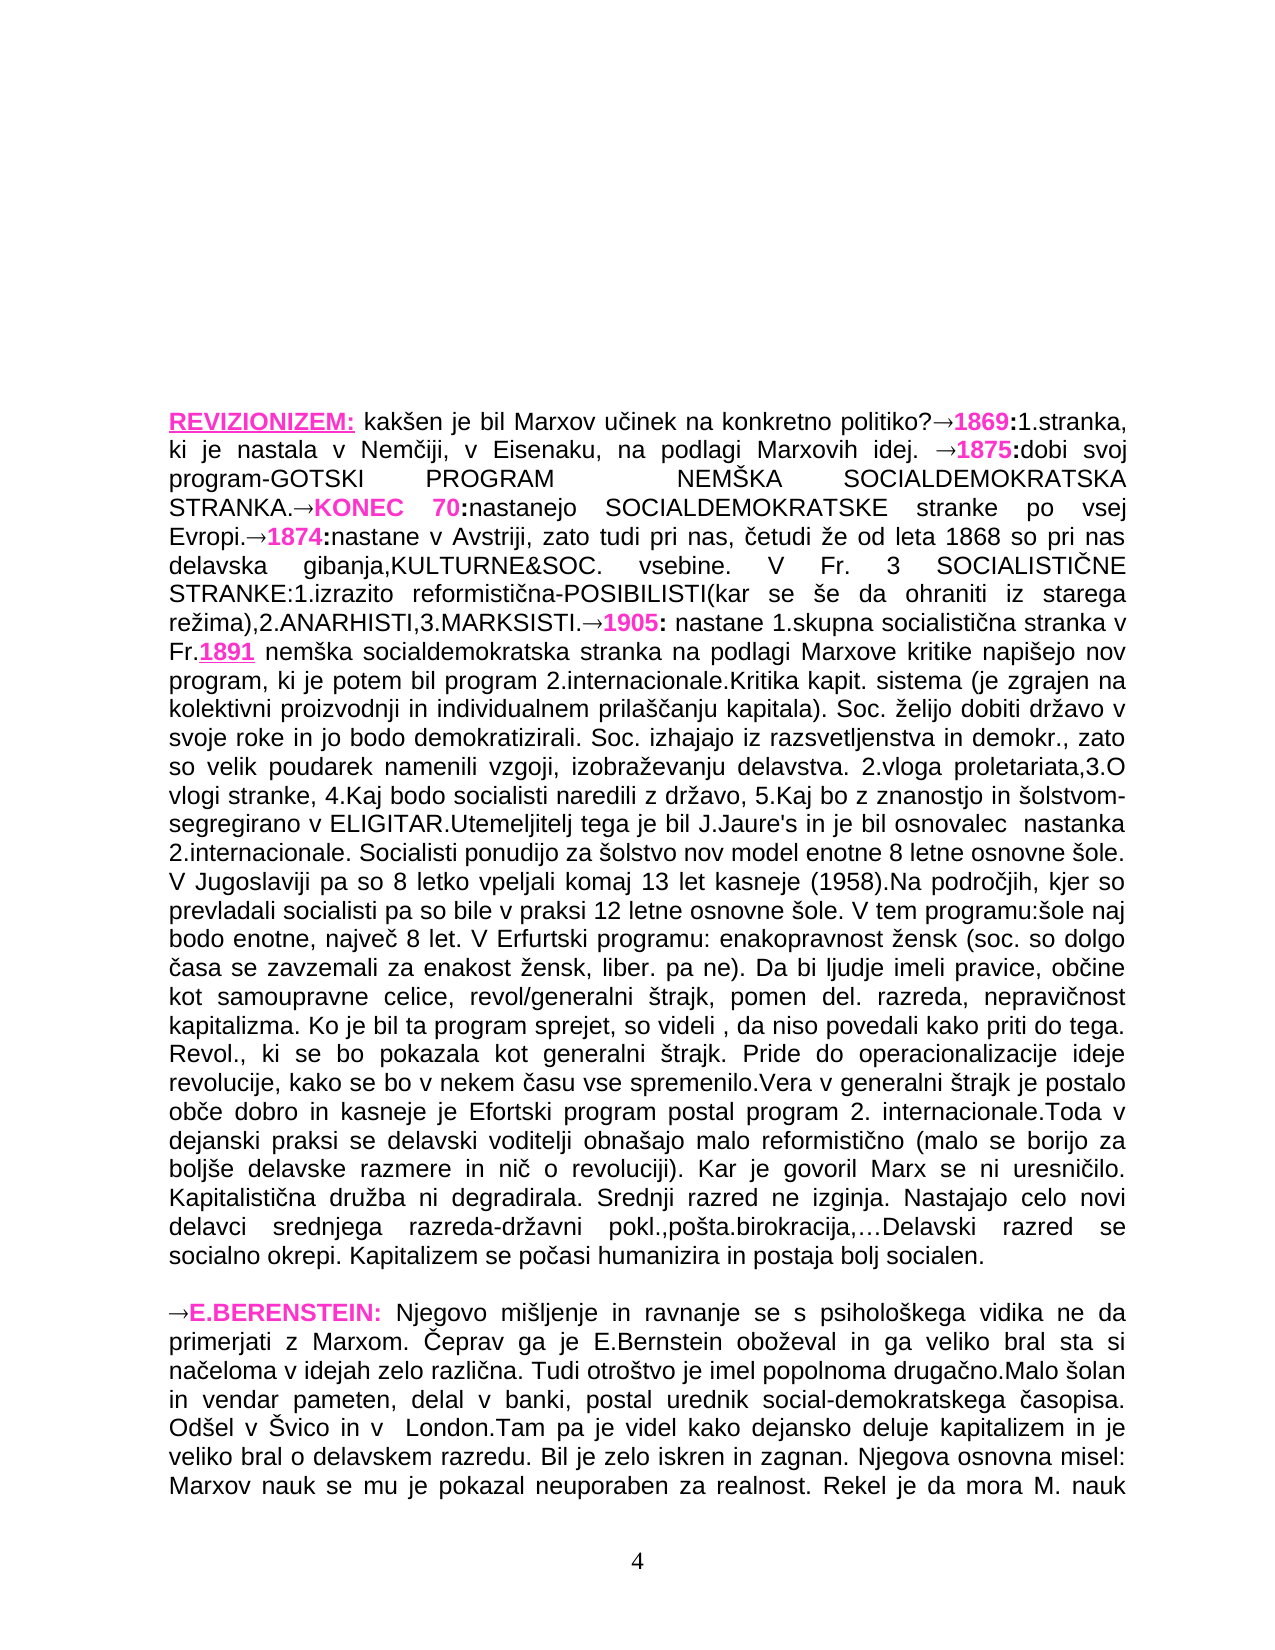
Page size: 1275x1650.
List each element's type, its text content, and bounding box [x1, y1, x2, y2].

text REVIZIONIZEM: kakšen je bil Marxov učinek na konkretno politiko?1869:1.stranka, ki je nastala v Nemčiji, v Eisenaku, na podlagi Marxovih idej. 1875:dobi svoj program-GOTSKI PROGRAM NEMŠKA SOCIALDEMOKRATSKA STRANKA.KONEC 70:nastanejo SOCIALDEMOKRATSKE stranke po vsej Evropi.1874:nastane v Avstriji, zato tudi pri nas, četudi že od leta 1868 so pri nas delavska gibanja,KULTURNE&SOC. vsebine. V Fr. 3 SOCIALISTIČNE STRANKE:1.izrazito reformistična-POSIBILISTI(kar se še da ohraniti iz starega režima),2.ANARHISTI,3.MARKSISTI.1905: nastane 1.skupna socialistična stranka v Fr.1891 nemška socialdemokratska stranka na podlagi Marxove kritike napišejo nov program, ki je potem bil program 2.internacionale.Kritika kapit. sistema (je zgrajen na kolektivni proizvodnji in individualnem prilaščanju kapitala). Soc. želijo dobiti državo v svoje roke in jo bodo demokratizirali. Soc. izhajajo iz razsvetljenstva in demokr., zato so velik poudarek namenili vzgoji, izobraževanju delavstva. 2.vloga proletariata,3.O vlogi stranke, 4.Kaj bodo socialisti naredili z državo, 5.Kaj bo z znanostjo in šolstvom-segregirano v ELIGITAR.Utemeljitelj tega je bil J.Jaure's in je bil osnovalec nastanka 2.internacionale. Socialisti ponudijo za šolstvo nov model enotne 8 letne osnovne šole. V Jugoslaviji pa so 8 letko vpeljali komaj 13 let kasneje (1958).Na področjih, kjer so prevladali socialisti pa so bile v praksi 12 letne osnovne šole. V tem programu:šole naj bodo enotne, največ 8 let. V Erfurtski programu: enakopravnost žensk (soc. so dolgo časa se zavzemali za enakost žensk, liber. pa ne). Da bi ljudje imeli pravice, občine kot samoupravne celice, revol/generalni štrajk, pomen del. razreda, nepravičnost kapitalizma. Ko je bil ta program sprejet, so videli , da niso povedali kako priti do tega. Revol., ki se bo pokazala kot generalni štrajk. Pride do operacionalizacije ideje revolucije, kako se bo v nekem času vse spremenilo.Vera v generalni štrajk je postalo obče dobro in kasneje je Efortski program postal program 2. internacionale.Toda v dejanski praksi se delavski voditelji obnašajo malo reformistično (malo se borijo za boljše delavske razmere in nič o revoluciji). Kar je govoril Marx se ni uresničilo. Kapitalistična družba ni degradirala. Srednji razred ne izginja. Nastajajo celo novi delavci srednjega razreda-državni pokl.,pošta.birokracija,…Delavski razred se socialno okrepi. Kapitalizem se počasi humanizira in postaja bolj socialen. [169, 406, 1127, 1269]
text E.BERENSTEIN: Njegovo mišljenje in ravnanje se s psihološkega vidika ne da primerjati z Marxom. Čeprav ga je E.Bernstein oboževal in ga veliko bral sta si načeloma v idejah zelo različna. Tudi otroštvo je imel popolnoma drugačno.Malo šolan in vendar pameten, delal v banki, postal urednik social-demokratskega časopisa. Odšel v Švico in v London.Tam pa je videl kako dejansko deluje kapitalizem in je veliko bral o delavskem razredu. Bil je zelo iskren in zagnan. Njegova osnovna misel: Marxov nauk se mu je pokazal neuporaben za realnost. Rekel je da mora M. nauk [169, 1298, 1127, 1499]
